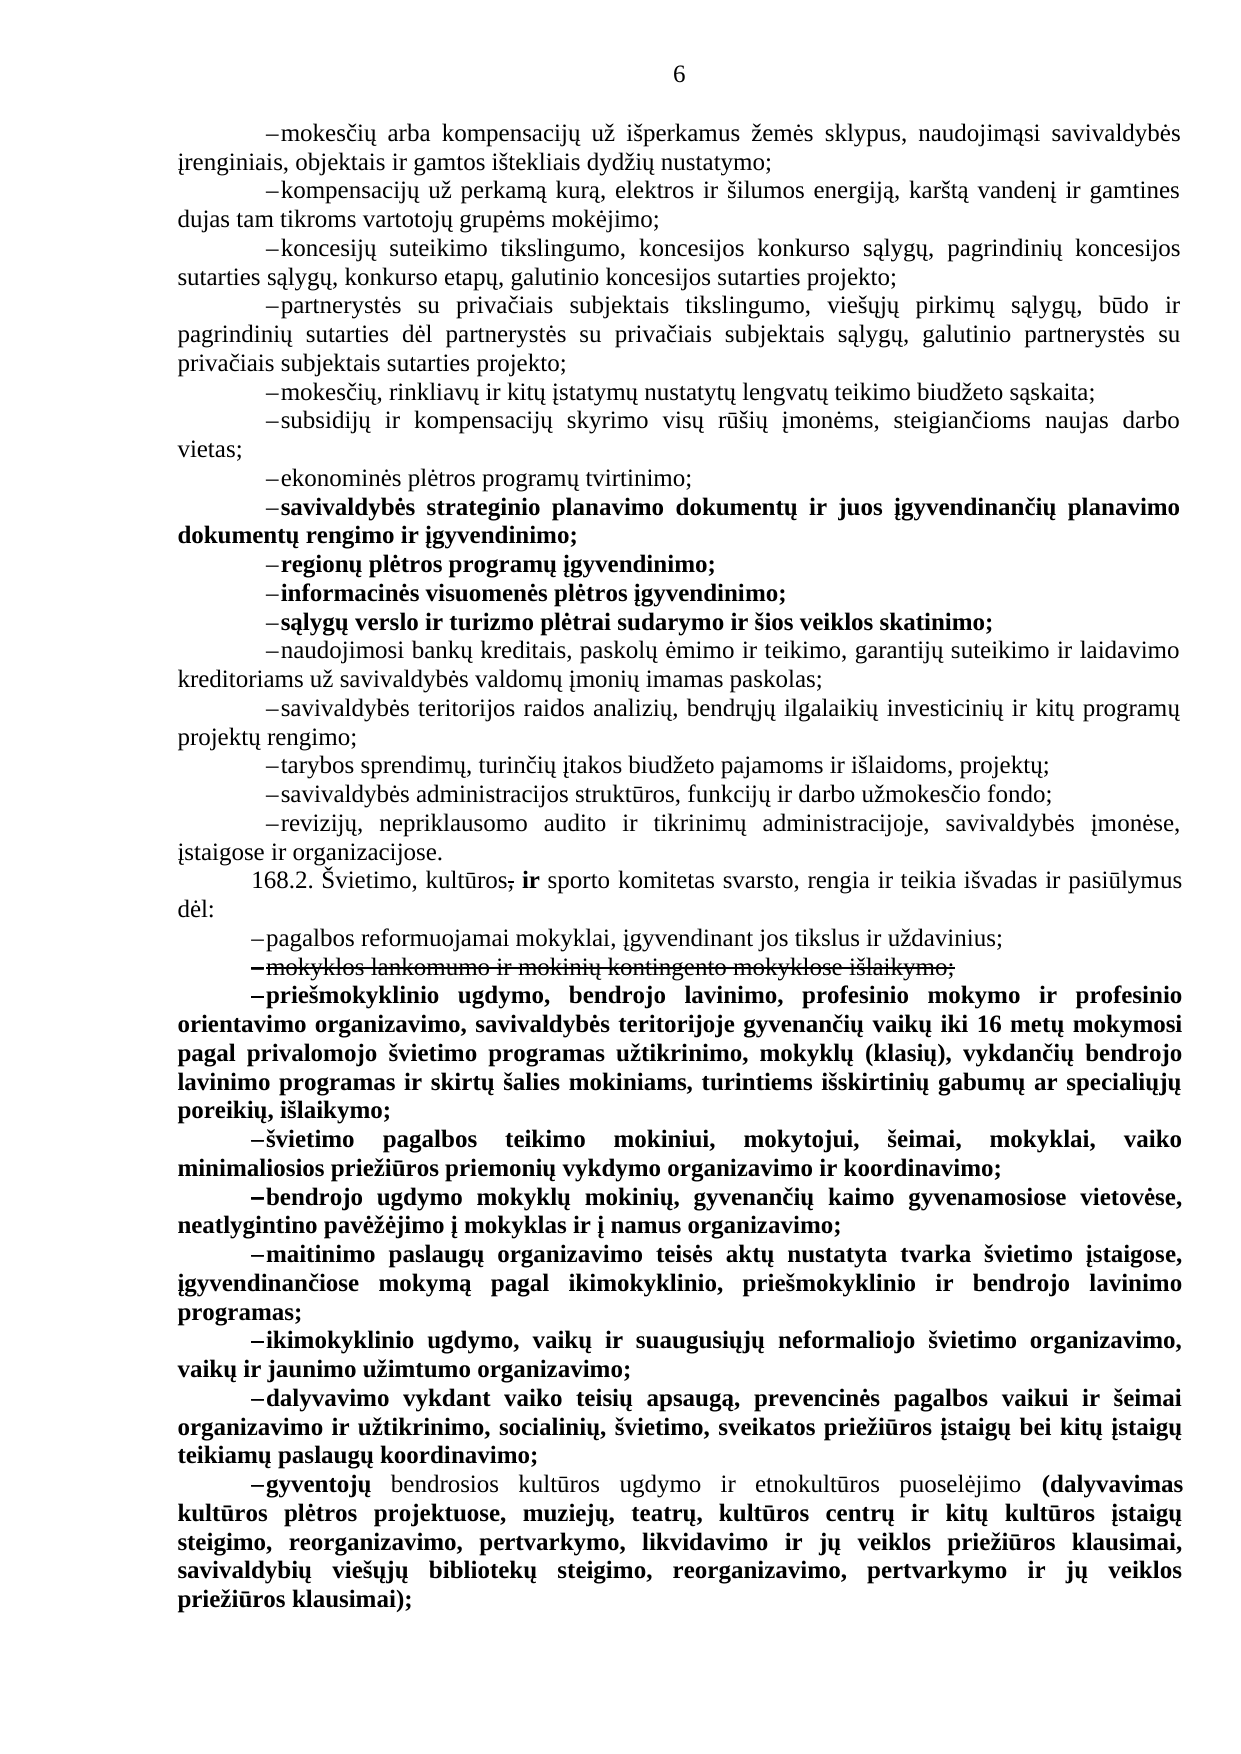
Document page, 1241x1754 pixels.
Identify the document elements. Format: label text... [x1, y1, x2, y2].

text – pagalbos reformuojamai mokyklai, įgyvendinant jos tikslus ir uždavinius; [177, 923, 1183, 952]
text – regionų plėtros programų įgyvendinimo; [177, 549, 1181, 578]
text – mokesčių arba kompensacijų už išperkamus žemės sklypus, naudojimąsi savivaldybės įrenginiais, objektais ir gamtos ištekliais dydžių nustatymo; [177, 118, 1181, 176]
text – savivaldybės strateginio planavimo dokumentų ir juos įgyvendinančių planavimo dokumentų rengimo ir įgyvendinimo; [177, 492, 1181, 549]
text – partnerystės su privačiais subjektais tikslingumo, viešųjų pirkimų sąlygų, būdo ir pagrindinių sutarties dėl partnerystės su privačiais subjektais sąlygų, galutinio partnerystės su privačiais subjektais sutarties projekto; [177, 291, 1181, 377]
text – koncesijų suteikimo tikslingumo, koncesijos konkurso sąlygų, pagrindinių koncesijos sutarties sąlygų, konkurso etapų, galutinio koncesijos sutarties projekto; [177, 233, 1181, 291]
text – ekonominės plėtros programų tvirtinimo; [177, 463, 1181, 492]
text – švietimo pagalbos teikimo mokiniui, mokytojui, šeimai, mokyklai, vaiko minimaliosios priežiūros priemonių vykdymo organizavimo ir koordinavimo; [177, 1124, 1183, 1182]
text – mokyklos lankomumo ir mokinių kontingento mokyklose išlaikymo; [177, 952, 1183, 981]
text – mokesčių, rinkliavų ir kitų įstatymų nustatytų lengvatų teikimo biudžeto sąskaita; [177, 377, 1181, 406]
text 168.2. Švietimo, kultūros, ir sporto komitetas svarsto, rengia ir teikia išvadas ir pasiūlymus dėl: [177, 866, 1183, 923]
text – subsidijų ir kompensacijų skyrimo visų rūšių įmonėms, steigiančioms naujas darbo vietas; [177, 406, 1181, 463]
text – dalyvavimo vykdant vaiko teisių apsaugą, prevencinės pagalbos vaikui ir šeimai organizavimo ir užtikrinimo, socialinių, švietimo, sveikatos priežiūros įstaigų bei kitų įstaigų teikiamų paslaugų koordinavimo; [177, 1383, 1183, 1469]
text – kompensacijų už perkamą kurą, elektros ir šilumos energiją, karštą vandenį ir gamtines dujas tam tikroms vartotojų grupėms mokėjimo; [177, 176, 1181, 233]
text – tarybos sprendimų, turinčių įtakos biudžeto pajamoms ir išlaidoms, projektų; [177, 751, 1181, 779]
text – revizijų, nepriklausomo audito ir tikrinimų administracijoje, savivaldybės įmonėse, įstaigose ir organizacijose. [177, 808, 1181, 866]
text – savivaldybės teritorijos raidos analizių, bendrųjų ilgalaikių investicinių ir kitų programų projektų rengimo; [177, 693, 1181, 751]
text – ikimokyklinio ugdymo, vaikų ir suaugusiųjų neformaliojo švietimo organizavimo, vaikų ir jaunimo užimtumo organizavimo; [177, 1326, 1183, 1383]
text – informacinės visuomenės plėtros įgyvendinimo; [177, 578, 1181, 607]
text – gyventojų bendrosios kultūros ugdymo ir etnokultūros puoselėjimo (dalyvavimas kultūros plėtros projektuose, muziejų, teatrų, kultūros centrų ir kitų kultūros įstaigų steigimo, reorganizavimo, pertvarkymo, likvidavimo ir jų veiklos priežiūros klausimai, savivaldybių viešųjų bibliotekų steigimo, reorganizavimo, pertvarkymo ir jų veiklos priežiūros klausimai); [177, 1469, 1183, 1613]
text – bendrojo ugdymo mokyklų mokinių, gyvenančių kaimo gyvenamosiose vietovėse, neatlygintino pavėžėjimo į mokyklas ir į namus organizavimo; [177, 1182, 1183, 1239]
text – sąlygų verslo ir turizmo plėtrai sudarymo ir šios veiklos skatinimo; [177, 607, 1181, 636]
text – priešmokyklinio ugdymo, bendrojo lavinimo, profesinio mokymo ir profesinio orientavimo organizavimo, savivaldybės teritorijoje gyvenančių vaikų iki 16 metų mokymosi pagal privalomojo švietimo programas užtikrinimo, mokyklų (klasių), vykdančių bendrojo lavinimo programas ir skirtų šalies mokiniams, turintiems išskirtinių gabumų ar specialiųjų poreikių, išlaikymo; [177, 981, 1183, 1124]
text – maitinimo paslaugų organizavimo teisės aktų nustatyta tvarka švietimo įstaigose, įgyvendinančiose mokymą pagal ikimokyklinio, priešmokyklinio ir bendrojo lavinimo programas; [177, 1239, 1183, 1326]
text – naudojimosi bankų kreditais, paskolų ėmimo ir teikimo, garantijų suteikimo ir laidavimo kreditoriams už savivaldybės valdomų įmonių imamas paskolas; [177, 636, 1181, 693]
text – savivaldybės administracijos struktūros, funkcijų ir darbo užmokesčio fondo; [177, 779, 1181, 808]
